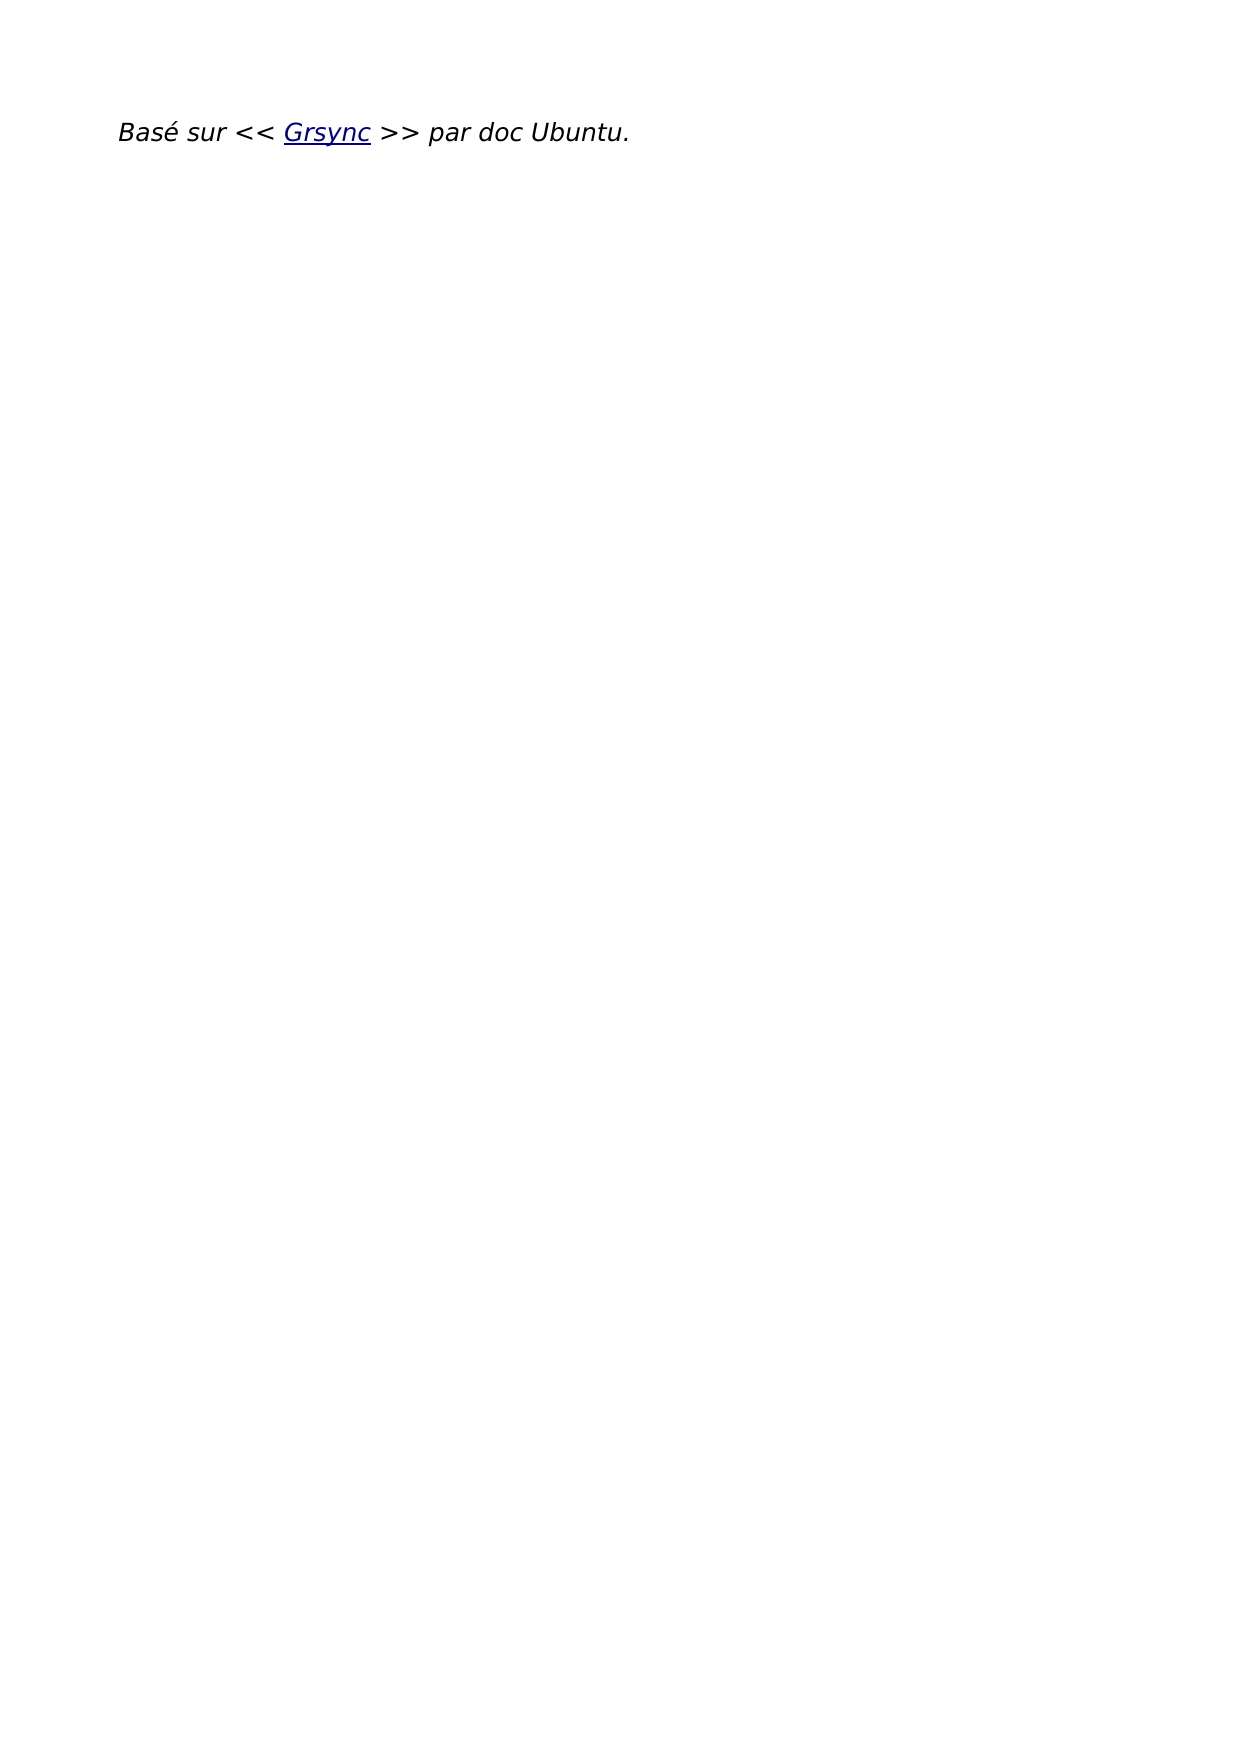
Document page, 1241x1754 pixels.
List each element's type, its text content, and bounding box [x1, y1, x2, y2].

text Basé sur << Grsync >> par doc Ubuntu. [118, 118, 1122, 147]
